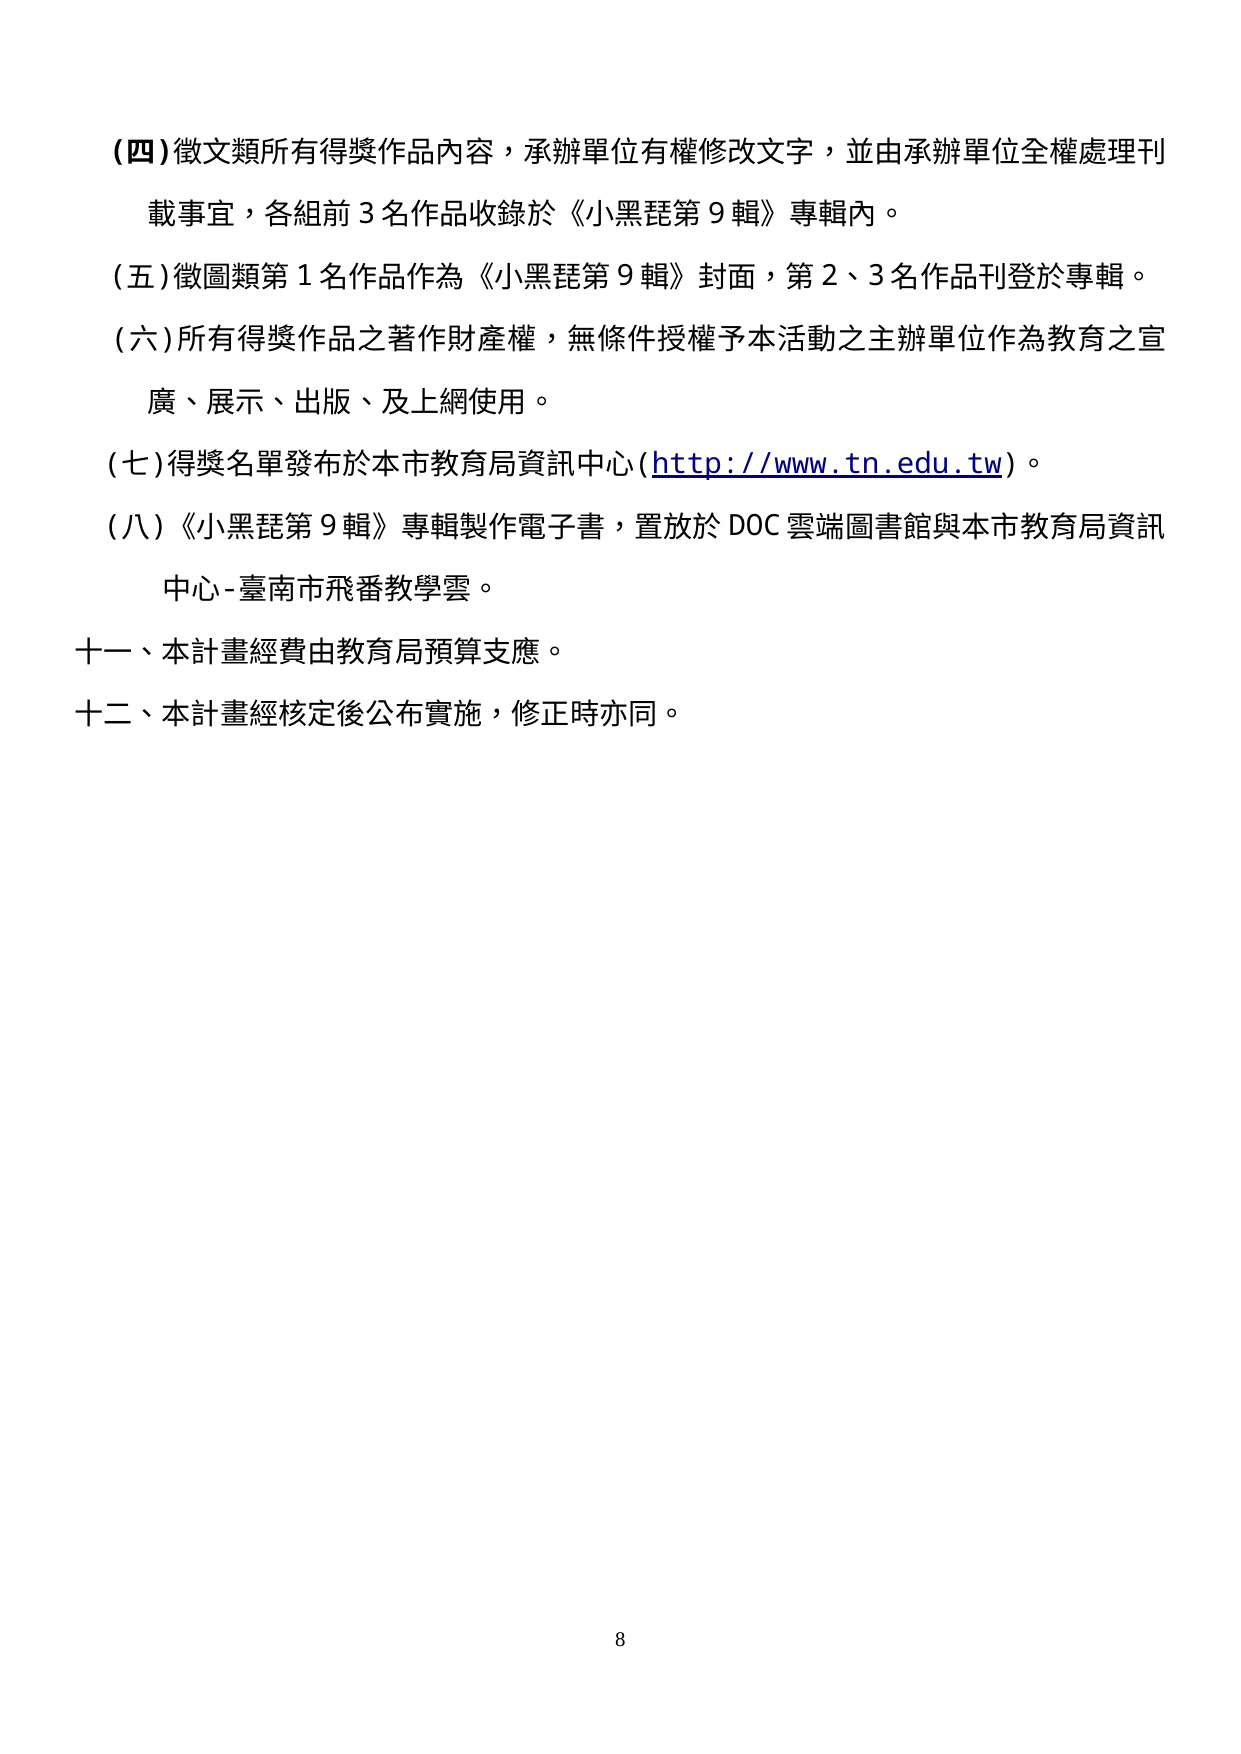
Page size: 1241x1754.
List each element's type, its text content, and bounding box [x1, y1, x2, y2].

text (六)所有得獎作品之著作財產權，無條件授權予本活動之主辦單位作為教育之宣 廣、展示、出版、及上網使用。 [74, 295, 1167, 420]
text 十一、本計畫經費由教育局預算支應。 [74, 608, 1167, 670]
text 十二、本計畫經核定後公布實施，修正時亦同。 [74, 670, 1167, 733]
text (四)徵文類所有得獎作品內容，承辦單位有權修改文字，並由承辦單位全權處理刊載事宜，各組前3名作品收錄於《小黑琵第9輯》專輯內。 [74, 108, 1167, 233]
text (八)《小黑琵第9輯》專輯製作電子書，置放於DOC雲端圖書館與本市教育局資訊中心-臺南市飛番教學雲。 [103, 483, 1167, 608]
text (七)得獎名單發布於本市教育局資訊中心(http://www.tn.edu.tw)。 [103, 420, 1167, 483]
text (五)徵圖類第1名作品作為《小黑琵第9輯》封面，第2、3名作品刊登於專輯。 [74, 233, 1167, 295]
